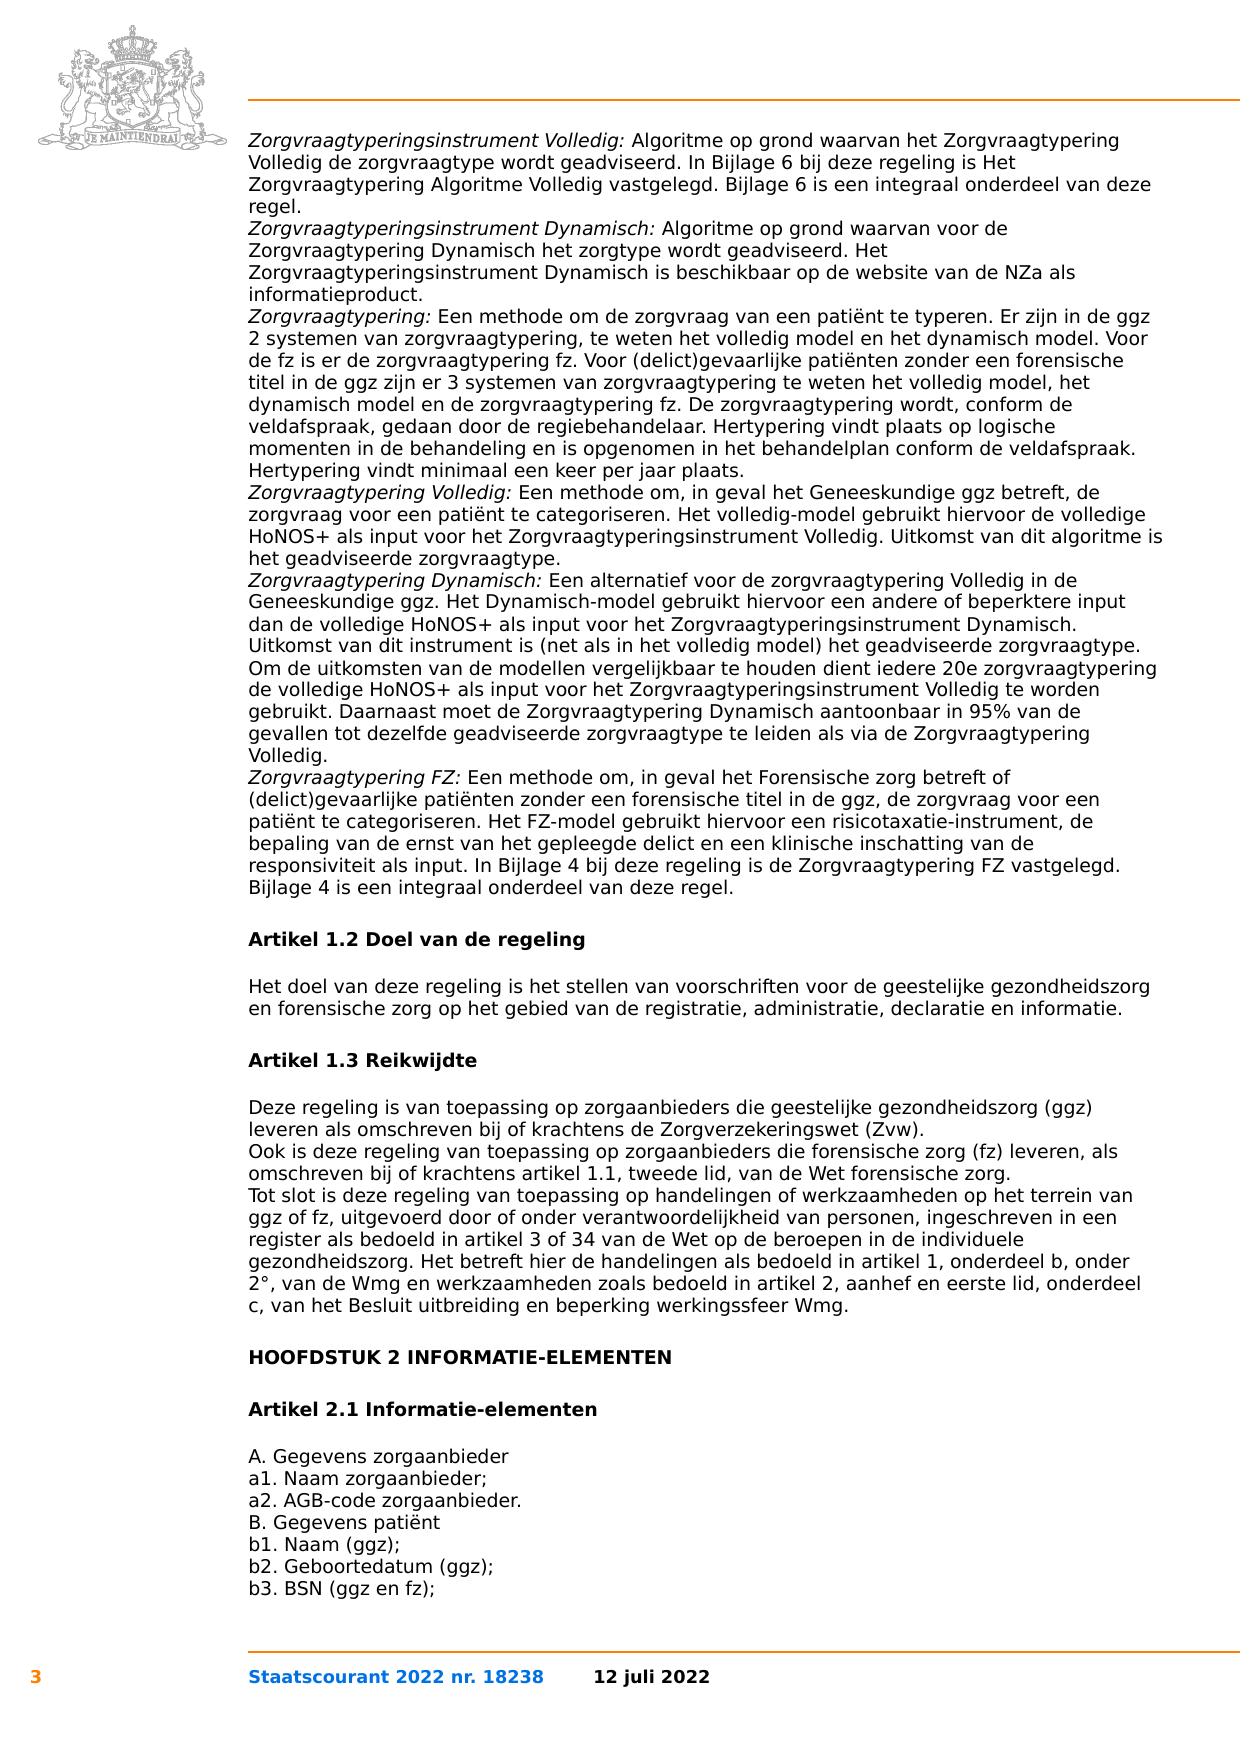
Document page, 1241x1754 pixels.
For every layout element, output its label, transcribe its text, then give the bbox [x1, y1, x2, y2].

text Tot slot is deze regeling van toepassing op handelingen of werkzaamheden op het terrein van ggz of fz, uitgevoerd door of onder verantwoordelijkheid van personen, ingeschreven in een register als bedoeld in artikel 3 of 34 van de Wet op de beroepen in de individuele gezondheidszorg. Het betreft hier de handelingen als bedoeld in artikel 1, onderdeel b, onder 2°, van de Wmg en werkzaamheden zoals bedoeld in artikel 2, aanhef en eerste lid, onderdeel c, van het Besluit uitbreiding en beperking werkingssfeer Wmg. [248, 1185, 1163, 1317]
subtitle Artikel 1.3 Reikwijdte [248, 1050, 1163, 1072]
text Ook is deze regeling van toepassing op zorgaanbieders die forensische zorg (fz) leveren, als omschreven bij of krachtens artikel 1.1, tweede lid, van de Wet forensische zorg. [248, 1141, 1163, 1185]
text B. Gegevens patiënt [248, 1512, 1163, 1534]
text Zorgvraagtypering: Een methode om de zorgvraag van een patiënt te typeren. Er zijn in de ggz 2 systemen van zorgvraagtypering, te weten het volledig model en het dynamisch model. Voor de fz is er de zorgvraagtypering fz. Voor (delict)gevaarlijke patiënten zonder een forensische titel in de ggz zijn er 3 systemen van zorgvraagtypering te weten het volledig model, het dynamisch model en de zorgvraagtypering fz. De zorgvraagtypering wordt, conform de veldafspraak, gedaan door de regiebehandelaar. Hertypering vindt plaats op logische momenten in de behandeling en is opgenomen in het behandelplan conform de veldafspraak. Hertypering vindt minimaal een keer per jaar plaats. [248, 306, 1163, 482]
text Zorgvraagtypering Dynamisch: Een alternatief voor de zorgvraagtypering Volledig in de Geneeskundige ggz. Het Dynamisch-model gebruikt hiervoor een andere of beperktere input dan de volledige HoNOS+ als input voor het Zorgvraagtyperingsinstrument Dynamisch. Uitkomst van dit instrument is (net als in het volledig model) het geadviseerde zorgvraagtype. Om de uitkomsten van de modellen vergelijkbaar te houden dient iedere 20e zorgvraagtypering de volledige HoNOS+ als input voor het Zorgvraagtyperingsinstrument Volledig te worden gebruikt. Daarnaast moet de Zorgvraagtypering Dynamisch aantoonbaar in 95% van de gevallen tot dezelfde geadviseerde zorgvraagtype te leiden als via de Zorgvraagtypering Volledig. [248, 569, 1163, 767]
picture [38, 25, 227, 150]
text b1. Naam (ggz); [248, 1534, 1163, 1556]
text b3. BSN (ggz en fz); [248, 1578, 1163, 1600]
text Zorgvraagtypering Volledig: Een methode om, in geval het Geneeskundige ggz betreft, de zorgvraag voor een patiënt te categoriseren. Het volledig-model gebruikt hiervoor de volledige HoNOS+ als input voor het Zorgvraagtyperingsinstrument Volledig. Uitkomst van dit algoritme is het geadviseerde zorgvraagtype. [248, 482, 1163, 569]
text Zorgvraagtypering FZ: Een methode om, in geval het Forensische zorg betreft of (delict)gevaarlijke patiënten zonder een forensische titel in de ggz, de zorgvraag voor een patiënt te categoriseren. Het FZ-model gebruikt hiervoor een risicotaxatie-instrument, de bepaling van de ernst van het gepleegde delict en een klinische inschatting van de responsiviteit als input. In Bijlage 4 bij deze regeling is de Zorgvraagtypering FZ vastgelegd. Bijlage 4 is een integraal onderdeel van deze regel. [248, 767, 1163, 899]
text b2. Geboortedatum (ggz); [248, 1556, 1163, 1578]
text Zorgvraagtyperingsinstrument Dynamisch: Algoritme op grond waarvan voor de Zorgvraagtypering Dynamisch het zorgtype wordt geadviseerd. Het Zorgvraagtyperingsinstrument Dynamisch is beschikbaar op de website van de NZa als informatieproduct. [248, 218, 1163, 306]
subtitle Artikel 1.2 Doel van de regeling [248, 929, 1163, 951]
subtitle Artikel 2.1 Informatie-elementen [248, 1399, 1163, 1421]
text Deze regeling is van toepassing op zorgaanbieders die geestelijke gezondheidszorg (ggz) leveren als omschreven bij of krachtens de Zorgverzekeringswet (Zvw). [248, 1097, 1163, 1141]
text a2. AGB-code zorgaanbieder. [248, 1490, 1163, 1512]
text a1. Naam zorgaanbieder; [248, 1468, 1163, 1490]
text A. Gegevens zorgaanbieder [248, 1446, 1163, 1468]
subtitle HOOFDSTUK 2 INFORMATIE-ELEMENTEN [248, 1347, 1163, 1369]
text Zorgvraagtyperingsinstrument Volledig: Algoritme op grond waarvan het Zorgvraagtypering Volledig de zorgvraagtype wordt geadviseerd. In Bijlage 6 bij deze regeling is Het Zorgvraagtypering Algoritme Volledig vastgelegd. Bijlage 6 is een integraal onderdeel van deze regel. [248, 130, 1163, 218]
text Het doel van deze regeling is het stellen van voorschriften voor de geestelijke gezondheidszorg en forensische zorg op het gebied van de registratie, administratie, declaratie en informatie. [248, 976, 1163, 1020]
